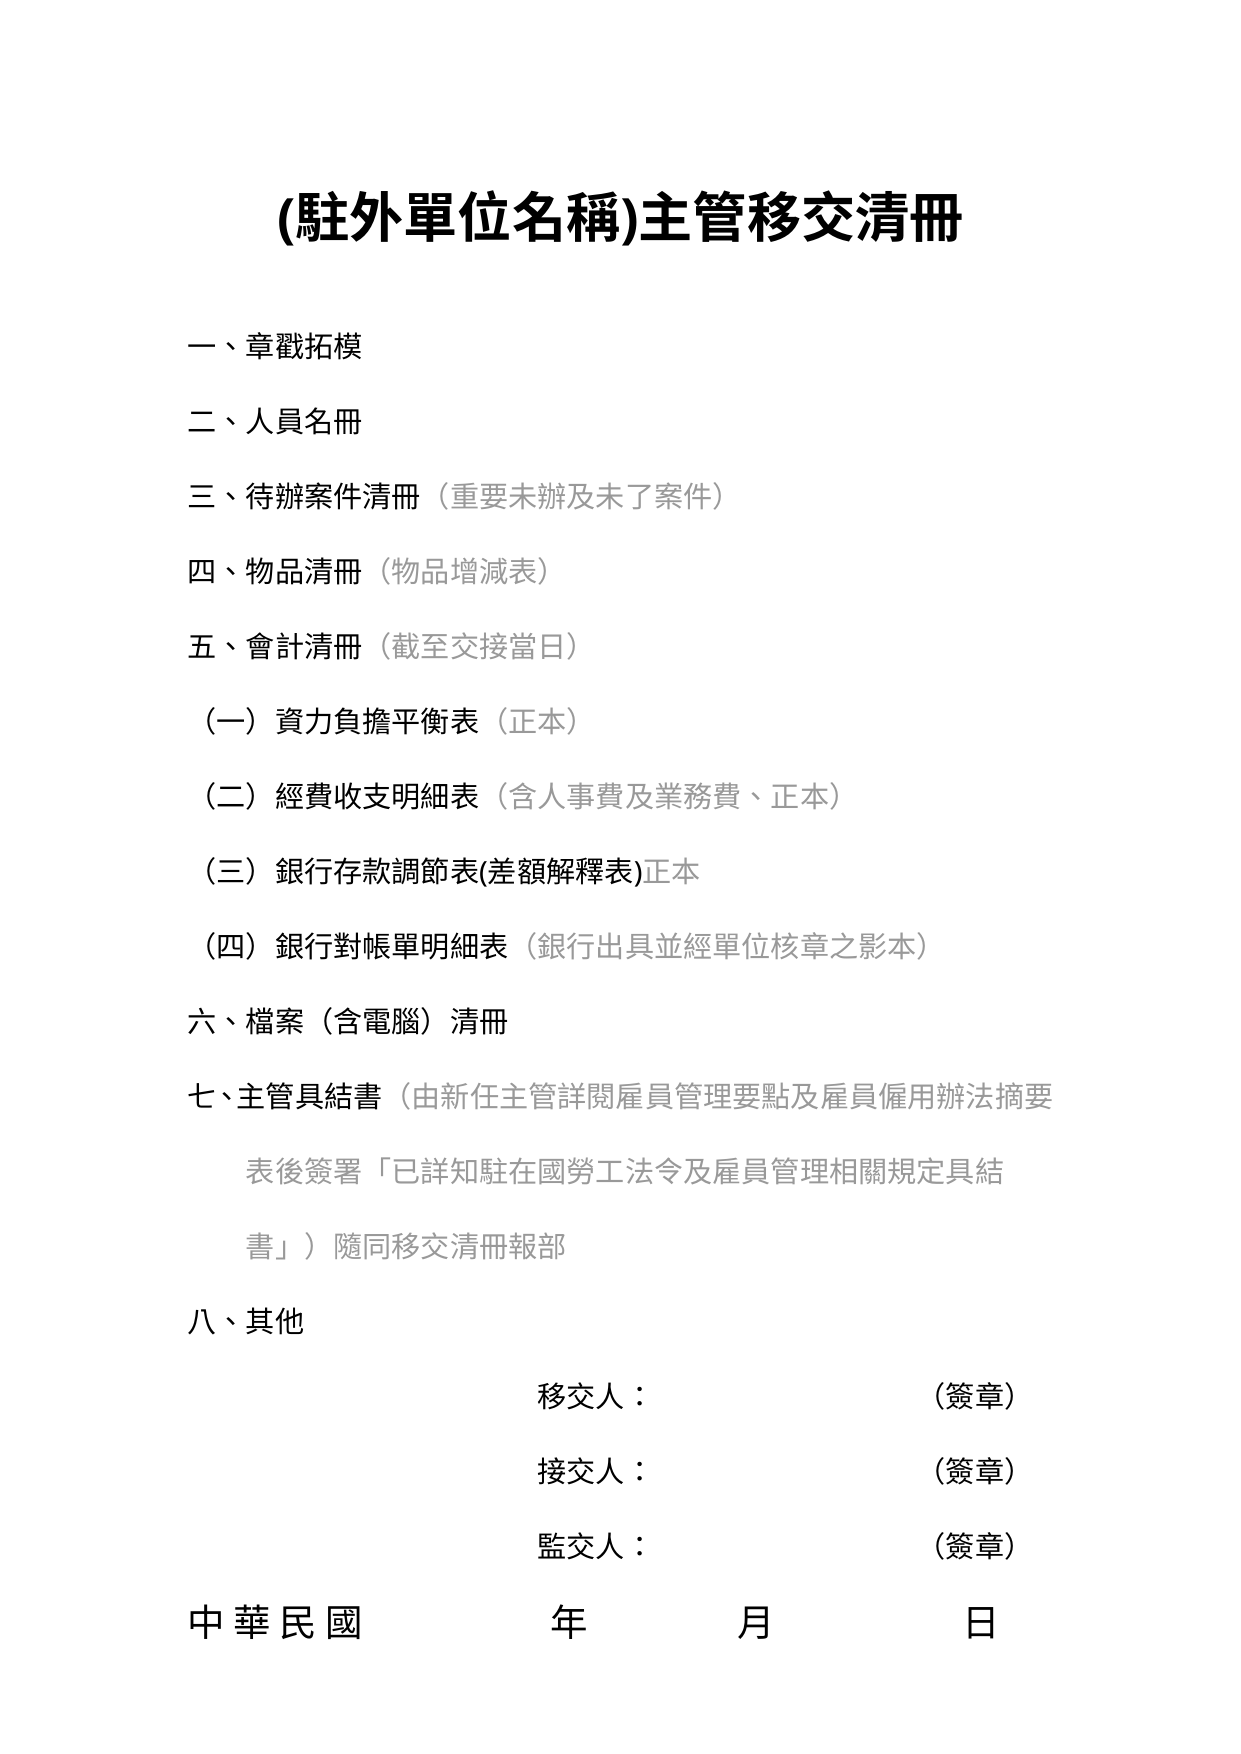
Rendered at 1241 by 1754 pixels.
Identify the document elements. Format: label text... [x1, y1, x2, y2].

text 移交人： （簽章） [187, 1358, 1053, 1433]
text （四）銀行對帳單明細表（銀行出具並經單位核章之影本） [187, 908, 1053, 983]
text 二、人員名冊 [187, 383, 1053, 458]
text 六、檔案（含電腦）清冊 [187, 983, 1053, 1058]
text 接交人： （簽章） [187, 1433, 1053, 1508]
text (駐外單位名稱)主管移交清冊 [187, 158, 1053, 270]
text 四、物品清冊（物品增減表） [187, 533, 1053, 608]
text （一）資力負擔平衡表（正本） [187, 683, 1053, 758]
text 中 華 民 國 年 月 日 [187, 1583, 1053, 1658]
text （二）經費收支明細表（含人事費及業務費、正本） [187, 758, 1053, 833]
text 一、章戳拓模 [187, 308, 1053, 383]
text （三）銀行存款調節表(差額解釋表)正本 [187, 833, 1053, 908]
text 監交人： （簽章） [187, 1508, 1053, 1583]
text 八、其他 [187, 1283, 1053, 1358]
text 五、會計清冊（截至交接當日） [187, 608, 1053, 683]
text 三、待辦案件清冊（重要未辦及未了案件） [187, 458, 1053, 533]
text 七、主管具結書（由新任主管詳閱雇員管理要點及雇員僱用辦法摘要表後簽署「已詳知駐在國勞工法令及雇員管理相關規定具結書」）隨同移交清冊報部 [187, 1058, 1053, 1283]
